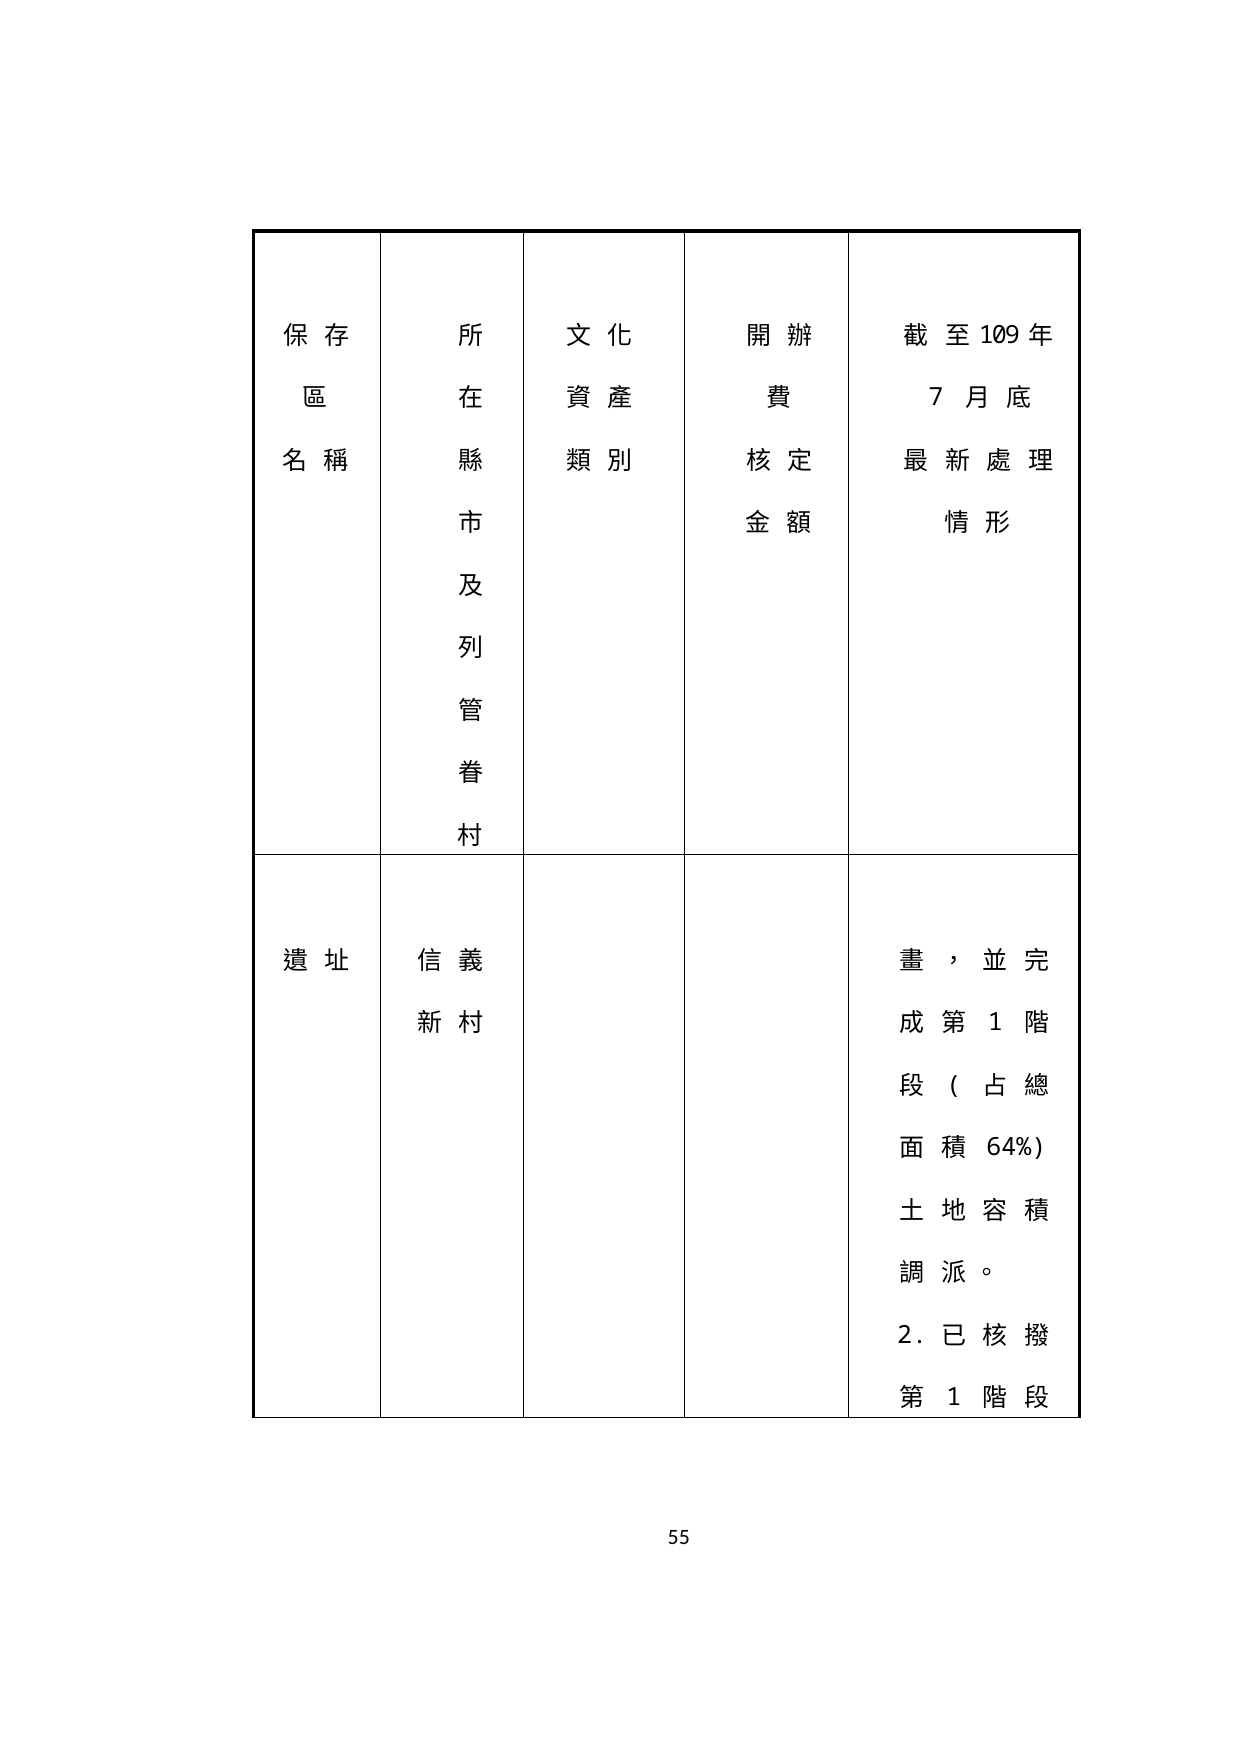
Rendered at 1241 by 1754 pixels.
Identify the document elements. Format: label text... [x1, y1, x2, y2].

table_header 保存區 名稱 [255, 233, 380, 854]
table_header 所在縣市及列管眷村 [381, 233, 523, 854]
table_cell [524, 855, 684, 1417]
table_cell 畫，並完成第1階段(占總面積64%)土地容積調派。 2.已核撥第1階段 [849, 855, 1078, 1417]
table_header 文化資產類別 [524, 233, 684, 854]
table_cell 遺址 [255, 855, 380, 1417]
table_cell [685, 855, 848, 1417]
table_cell 信義新村 [381, 855, 523, 1417]
table_header 截至109年7月底 最新處理情形 [849, 233, 1078, 854]
table_header 開辦費 核定金額 [685, 233, 848, 854]
